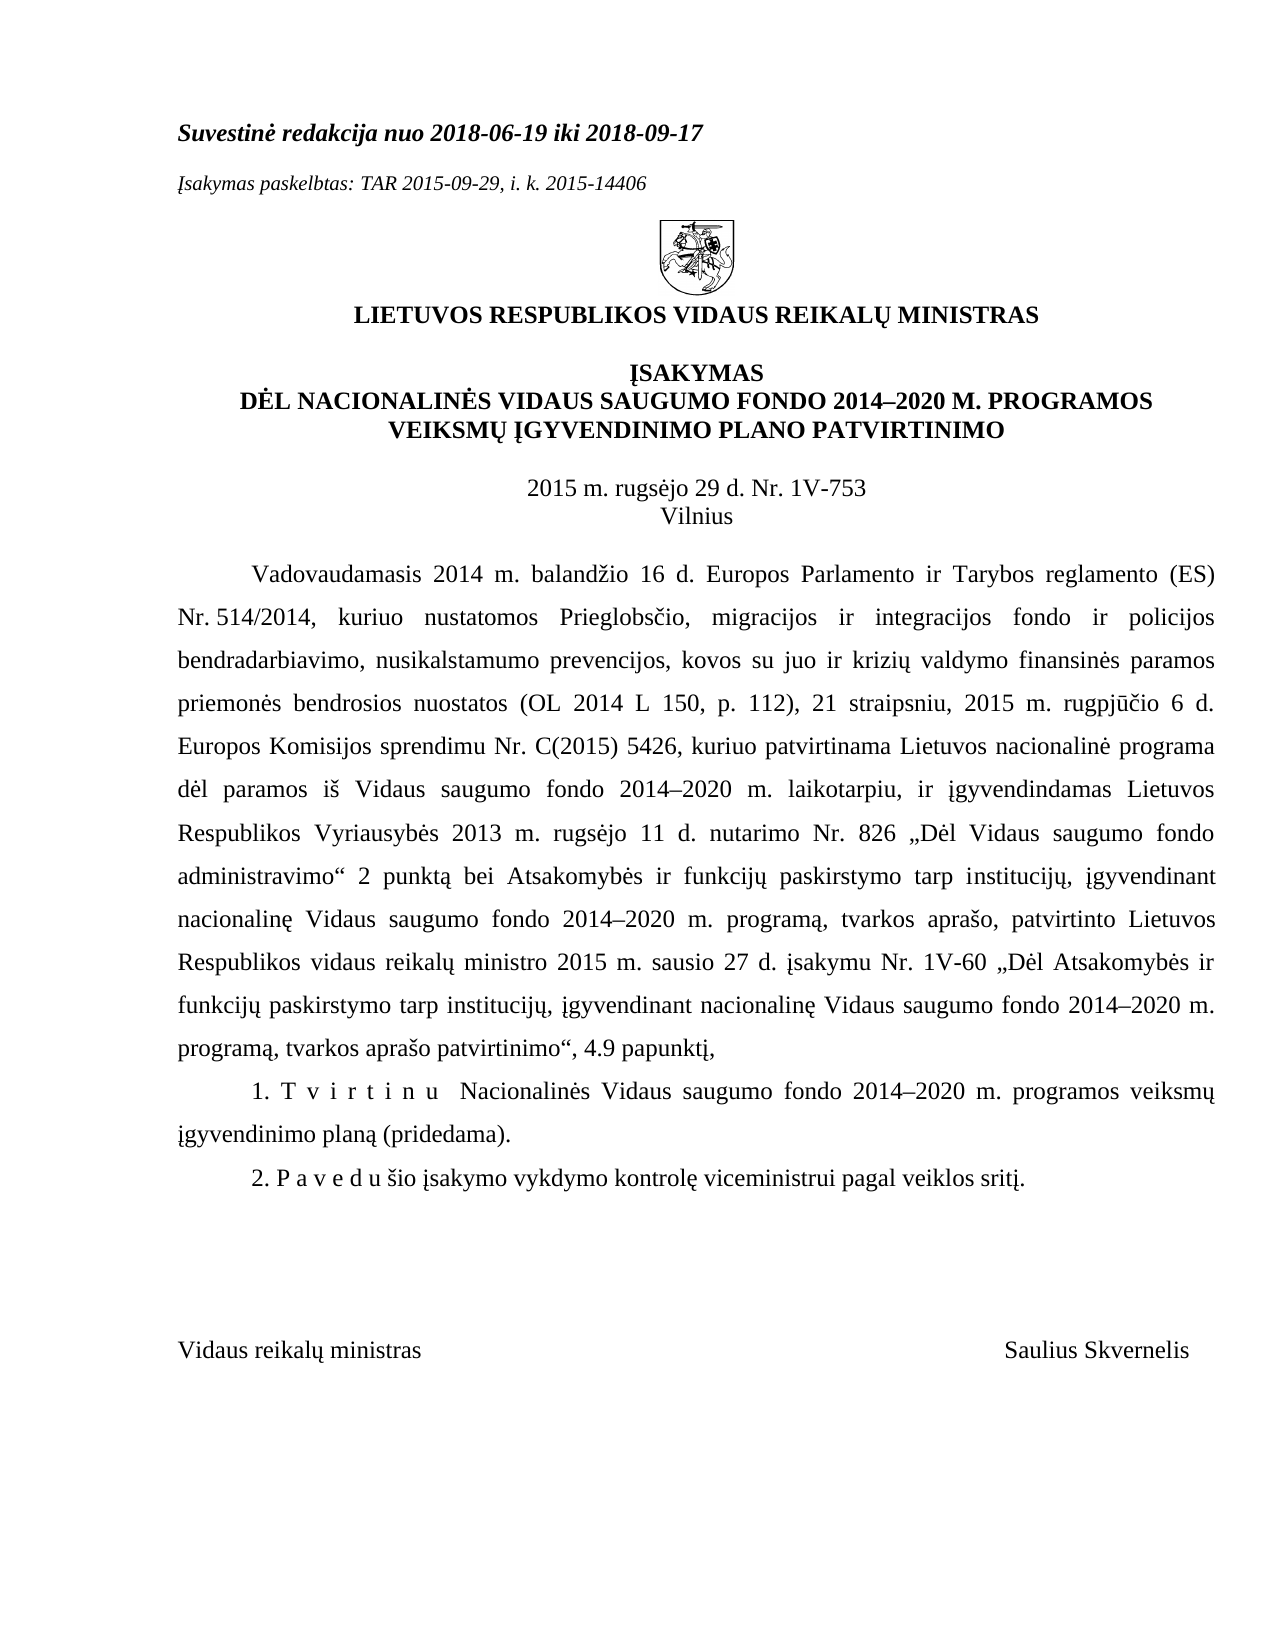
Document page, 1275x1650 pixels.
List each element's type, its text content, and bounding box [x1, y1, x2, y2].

text Įsakymas paskelbtas: TAR 2015-09-29, i. k. 2015-14406 [177, 171, 1216, 195]
text ĮSAKYMAS [177, 358, 1216, 386]
text LIETUVOS RESPUBLIKOS VIDAUS REIKALŲ MINISTRAS [177, 300, 1216, 329]
text 2. P a v e d u šio įsakymo vykdymo kontrolę viceministrui pagal veiklos sritį. [177, 1163, 1216, 1191]
text 1. T v i r t i n u Nacionalinės Vidaus saugumo fondo 2014–2020 m. programos veiksmų įgyvendinimo planą (pridedama). [177, 1076, 1216, 1148]
text Vidaus reikalų ministras Saulius Skvernelis [177, 1335, 1216, 1364]
text Vadovaudamasis 2014 m. balandžio 16 d. Europos Parlamento ir Tarybos reglamento (ES) Nr. 514/2014, kuriuo nustatomos Prieglobsčio, migracijos ir integracijos fondo ir policijos bendradarbiavimo, nusikalstamumo prevencijos, kovos su juo ir krizių valdymo finansinės paramos priemonės bendrosios nuostatos (OL 2014 L 150, p. 112), 21 straipsniu, 2015 m. rugpjūčio 6 d. Europos Komisijos sprendimu Nr. C(2015) 5426, kuriuo patvirtinama Lietuvos nacionalinė programa dėl paramos iš Vidaus saugumo fondo 2014–2020 m. laikotarpiu, ir įgyvendindamas Lietuvos Respublikos Vyriausybės 2013 m. rugsėjo 11 d. nutarimo Nr. 826 „Dėl Vidaus saugumo fondo administravimo“ 2 punktą bei Atsakomybės ir funkcijų paskirstymo tarp institucijų, įgyvendinant nacionalinę Vidaus saugumo fondo 2014–2020 m. programą, tvarkos aprašo, patvirtinto Lietuvos Respublikos vidaus reikalų ministro 2015 m. sausio 27 d. įsakymu Nr. 1V-60 „Dėl Atsakomybės ir funkcijų paskirstymo tarp institucijų, įgyvendinant nacionalinę Vidaus saugumo fondo 2014–2020 m. programą, tvarkos aprašo patvirtinimo“, 4.9 papunktį, [177, 559, 1216, 1062]
text DĖL NACIONALINĖS VIDAUS SAUGUMO FONDO 2014–2020 M. PROGRAMOS VEIKSMŲ ĮGYVENDINIMO PLANO PATVIRTINIMO [177, 386, 1216, 444]
text Suvestinė redakcija nuo 2018-06-19 iki 2018-09-17 [177, 118, 1216, 147]
text 2015 m. rugsėjo 29 d. Nr. 1V-753 [177, 473, 1216, 501]
text Vilnius [177, 501, 1216, 530]
